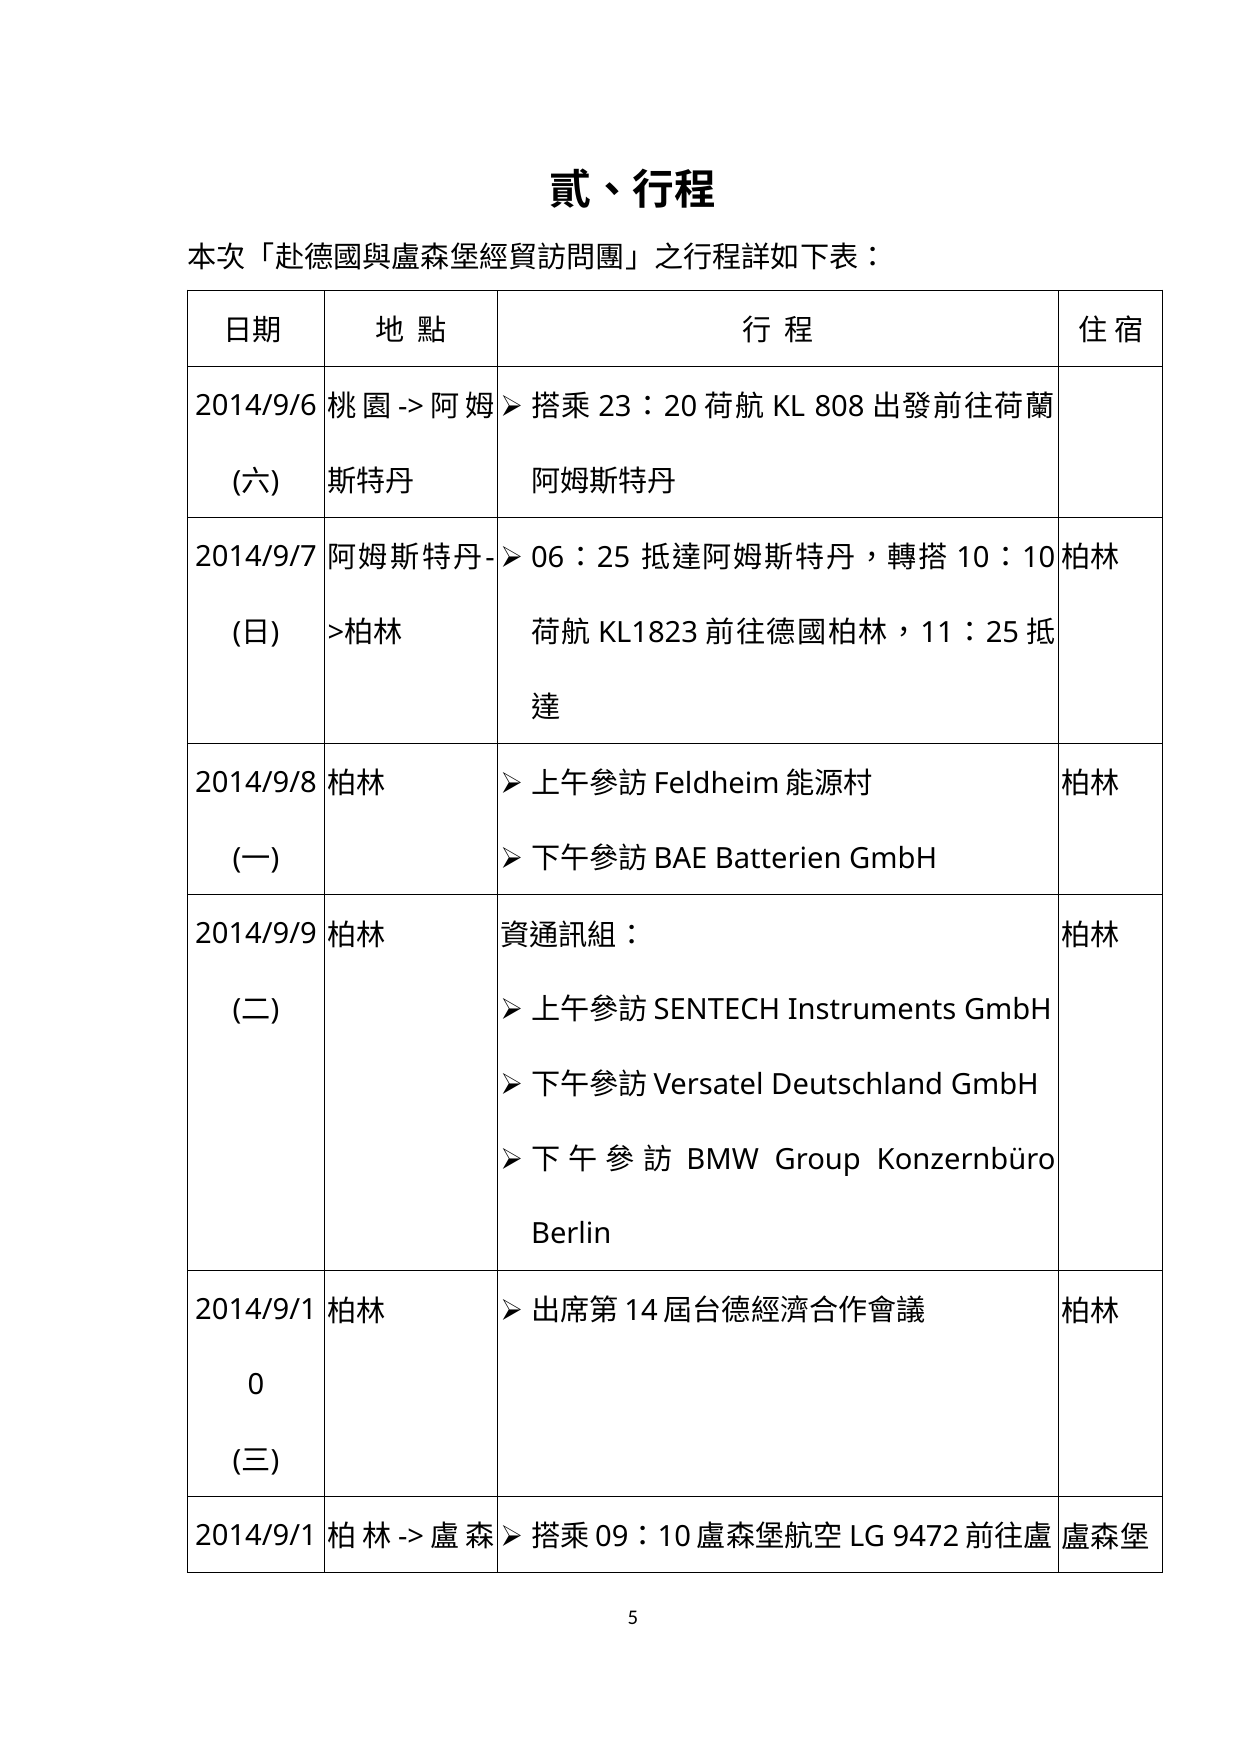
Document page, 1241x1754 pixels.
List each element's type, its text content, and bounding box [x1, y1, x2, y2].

table_cell 出席第14屆台德經濟合作會議 [498, 1271, 1058, 1496]
table_cell 搭乘09：10盧森堡航空 LG 9472前往盧森堡，10：45抵達 出席第7屆台盧經濟合作會議 [498, 1497, 1058, 1572]
table_header 住 宿 [1059, 291, 1162, 366]
table_cell 2014/9/10 (三) [188, 1271, 324, 1496]
table_cell 柏林 [1059, 744, 1162, 894]
table_cell 柏林 [1059, 1271, 1162, 1496]
table_cell 柏林 [1059, 518, 1162, 743]
table_header 行 程 [498, 291, 1058, 366]
table_cell 06：25 抵達阿姆斯特丹，轉搭10：10 荷航KL1823前往德國柏林，11：25抵達 [498, 518, 1058, 743]
table_cell 盧森堡 [1059, 1497, 1162, 1572]
text 貳、行程 [187, 164, 1078, 214]
table_cell 阿姆斯特丹->柏林 [325, 518, 497, 743]
table_cell 柏林 [325, 895, 497, 1270]
table_cell 2014/9/6 (六) [188, 367, 324, 517]
table_header 日期 [188, 291, 324, 366]
table_cell 搭乘23：20荷航KL 808出發前往荷蘭阿姆斯特丹 [498, 367, 1058, 517]
table_cell 2014/9/7 (日) [188, 518, 324, 743]
table_cell 柏林 [1059, 895, 1162, 1270]
table_cell [1059, 367, 1162, 517]
table_cell 柏林 [325, 1271, 497, 1496]
table_header 地 點 [325, 291, 497, 366]
table_cell 2014/9/1 [188, 1497, 324, 1572]
table_cell 上午參訪Feldheim能源村 下午參訪BAE Batterien GmbH [498, 744, 1058, 894]
table_cell 2014/9/8 (一) [188, 744, 324, 894]
table_cell 柏林 [325, 744, 497, 894]
text 本次「赴德國與盧森堡經貿訪問團」之行程詳如下表： [187, 227, 1078, 277]
table_cell 桃園->阿姆斯特丹 [325, 367, 497, 517]
table_cell 2014/9/9 (二) [188, 895, 324, 1270]
table_cell 資通訊組： 上午參訪SENTECH Instruments GmbH 下午參訪Versatel Deutschland GmbH 下午參訪BMW Group Konzernbüro Berlin [498, 895, 1058, 1270]
table_cell 柏林->盧森 [325, 1497, 497, 1572]
